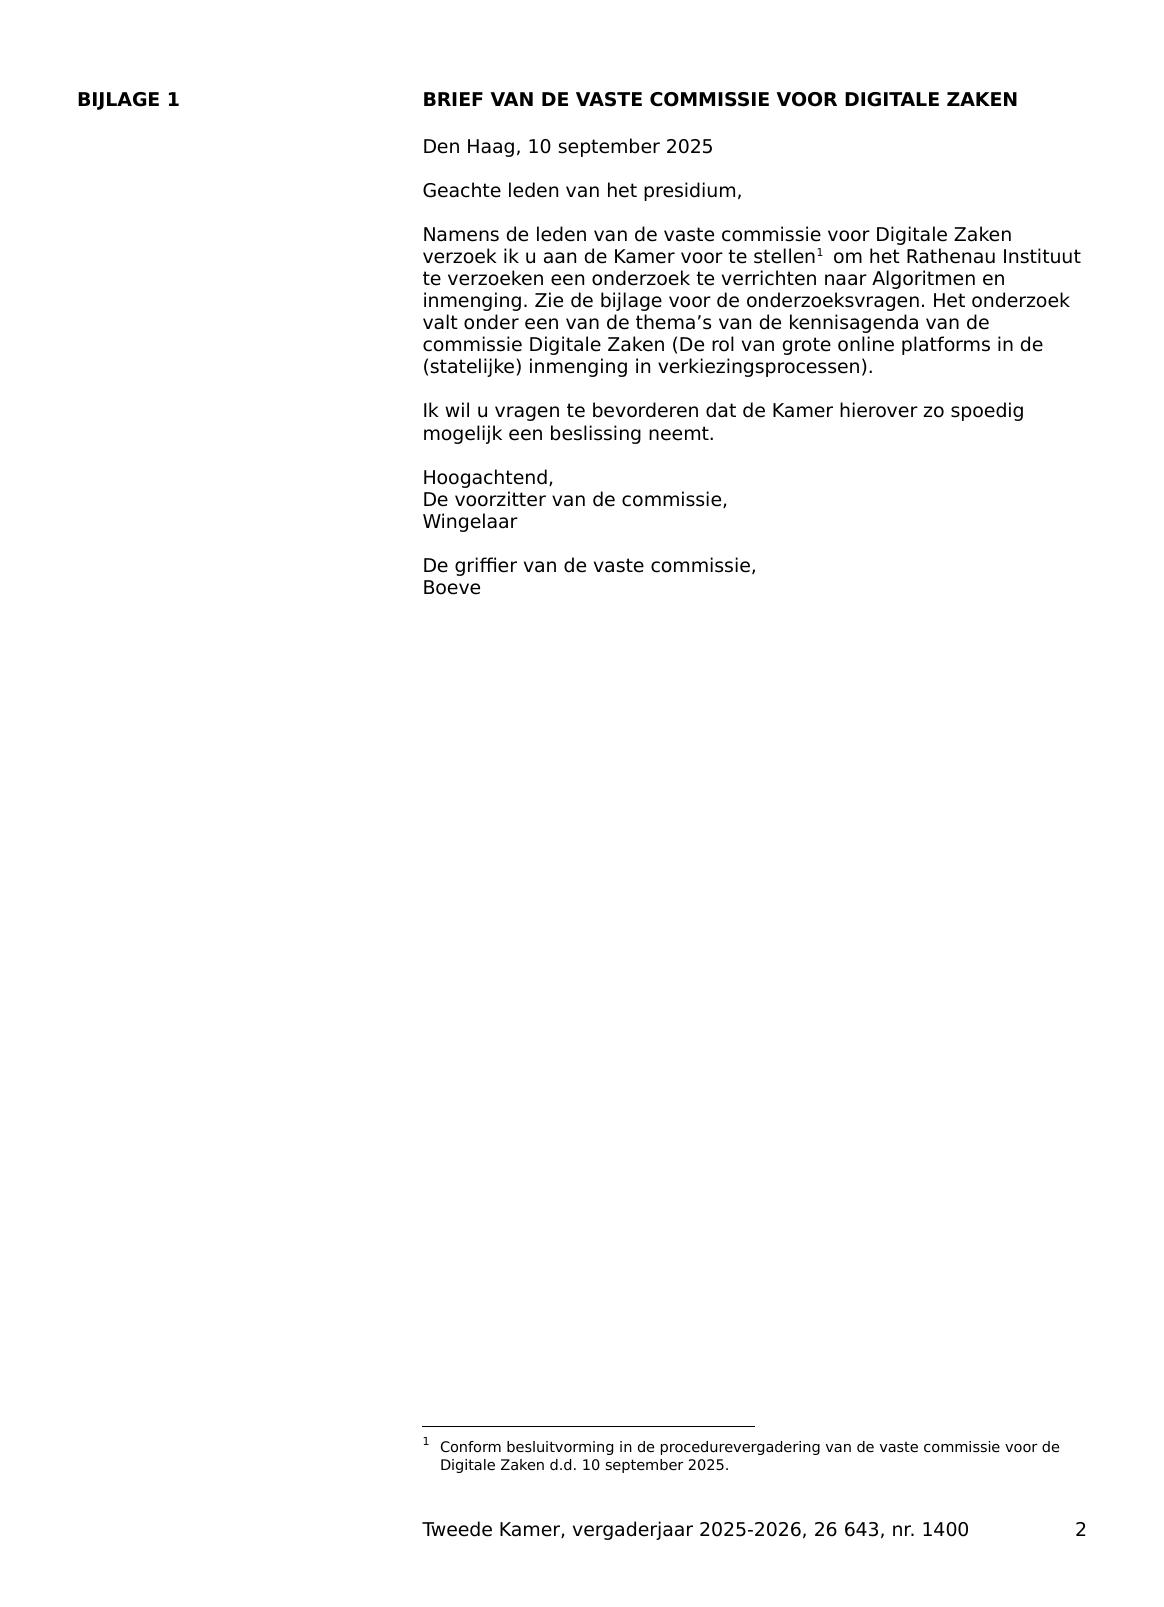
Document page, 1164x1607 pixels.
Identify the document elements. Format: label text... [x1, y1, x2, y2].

subtitle BIJLAGE 1 BRIEF VAN DE VASTE COMMISSIE VOOR DIGITALE ZAKEN [77, 89, 1087, 111]
text De griffier van de vaste commissie, Boeve [422, 555, 1087, 599]
text Conform besluitvorming in de procedurevergadering van de vaste commissie voor de Digitale Zaken d.d. 10 september 2025. [422, 1435, 1087, 1474]
text Ik wil u vragen te bevorderen dat de Kamer hierover zo spoedig mogelijk een beslissing neemt. [422, 400, 1087, 444]
text Hoogachtend, [422, 467, 1087, 488]
text Geachte leden van het presidium, [422, 180, 1087, 202]
text Den Haag, 10 september 2025 [422, 136, 1087, 158]
text De voorzitter van de commissie, Wingelaar [422, 488, 1087, 532]
text Namens de leden van de vaste commissie voor Digitale Zaken verzoek ik u aan de Kamer voor te stellen om het Rathenau Instituut te verzoeken een onderzoek te verrichten naar Algoritmen en inmenging. Zie de bijlage voor de onderzoeksvragen. Het onderzoek valt onder een van de thema’s van de kennisagenda van de commissie Digitale Zaken (De rol van grote online platforms in de (statelijke) inmenging in verkiezingsprocessen). [422, 224, 1087, 378]
